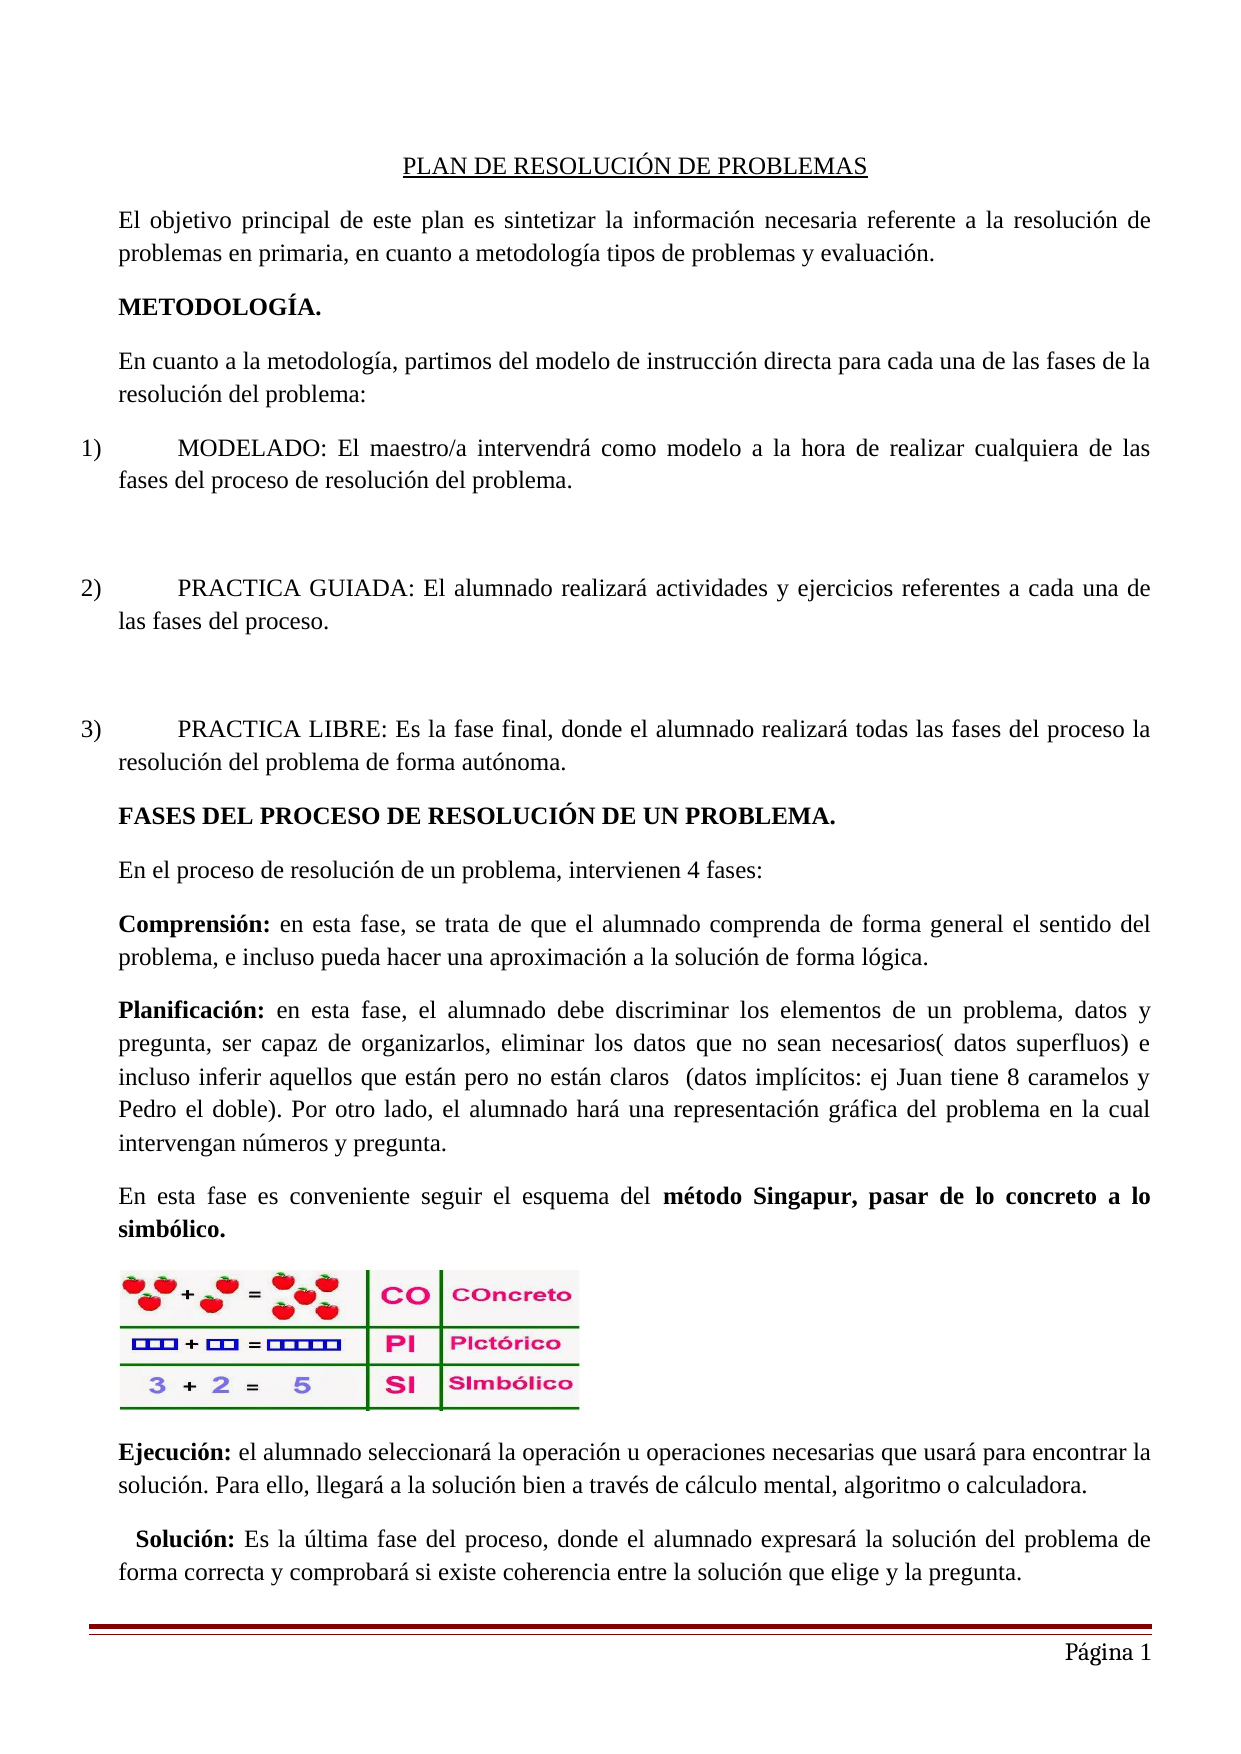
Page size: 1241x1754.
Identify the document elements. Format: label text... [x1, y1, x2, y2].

text Ejecución: el alumnado seleccionará la operación u operaciones necesarias que usará para encontrar la solución. Para ello, llegará a la solución bien a través de cálculo mental, algoritmo o calculadora. [118, 1437, 1152, 1498]
text Comprensión: en esta fase, se trata de que el alumnado comprenda de forma general el sentido del problema, e incluso pueda hacer una aproximación a la solución de forma lógica. [118, 909, 1152, 970]
text PLAN DE RESOLUCIÓN DE PROBLEMAS [118, 151, 1152, 180]
text En esta fase es conveniente seguir el esquema del método Singapur, pasar de lo concreto a lo simbólico. [118, 1181, 1152, 1243]
text Planificación: en esta fase, el alumnado debe discriminar los elementos de un problema, datos y pregunta, ser capaz de organizarlos, eliminar los datos que no sean necesarios( datos superfluos) e incluso inferir aquellos que están pero no están claros (datos implícitos: ej Juan tiene 8 caramelos y Pedro el doble). Por otro lado, el alumnado hará una representación gráfica del problema en la cual intervengan números y pregunta. [118, 996, 1152, 1156]
text El objetivo principal de este plan es sintetizar la información necesaria referente a la resolución de problemas en primaria, en cuanto a metodología tipos de problemas y evaluación. [118, 205, 1152, 267]
text FASES DEL PROCESO DE RESOLUCIÓN DE UN PROBLEMA. [118, 801, 1152, 830]
list MODELADO: El maestro/a intervendrá como modelo a la hora de realizar cualquiera de las fases del proceso de resolución del problema. [81, 433, 1152, 494]
list PRACTICA GUIADA: El alumnado realizará actividades y ejercicios referentes a cada una de las fases del proceso. [81, 573, 1152, 635]
text En el proceso de resolución de un problema, intervienen 4 fases: [118, 855, 1152, 883]
text En cuanto a la metodología, partimos del modelo de instrucción directa para cada una de las fases de la resolución del problema: [118, 346, 1152, 407]
text Solución: Es la última fase del proceso, donde el alumnado expresará la solución del problema de forma correcta y comprobará si existe coherencia entre la solución que elige y la pregunta. [118, 1524, 1152, 1585]
list PRACTICA LIBRE: Es la fase final, donde el alumnado realizará todas las fases del proceso la resolución del problema de forma autónoma. [81, 714, 1152, 776]
text METODOLOGÍA. [118, 292, 1152, 321]
